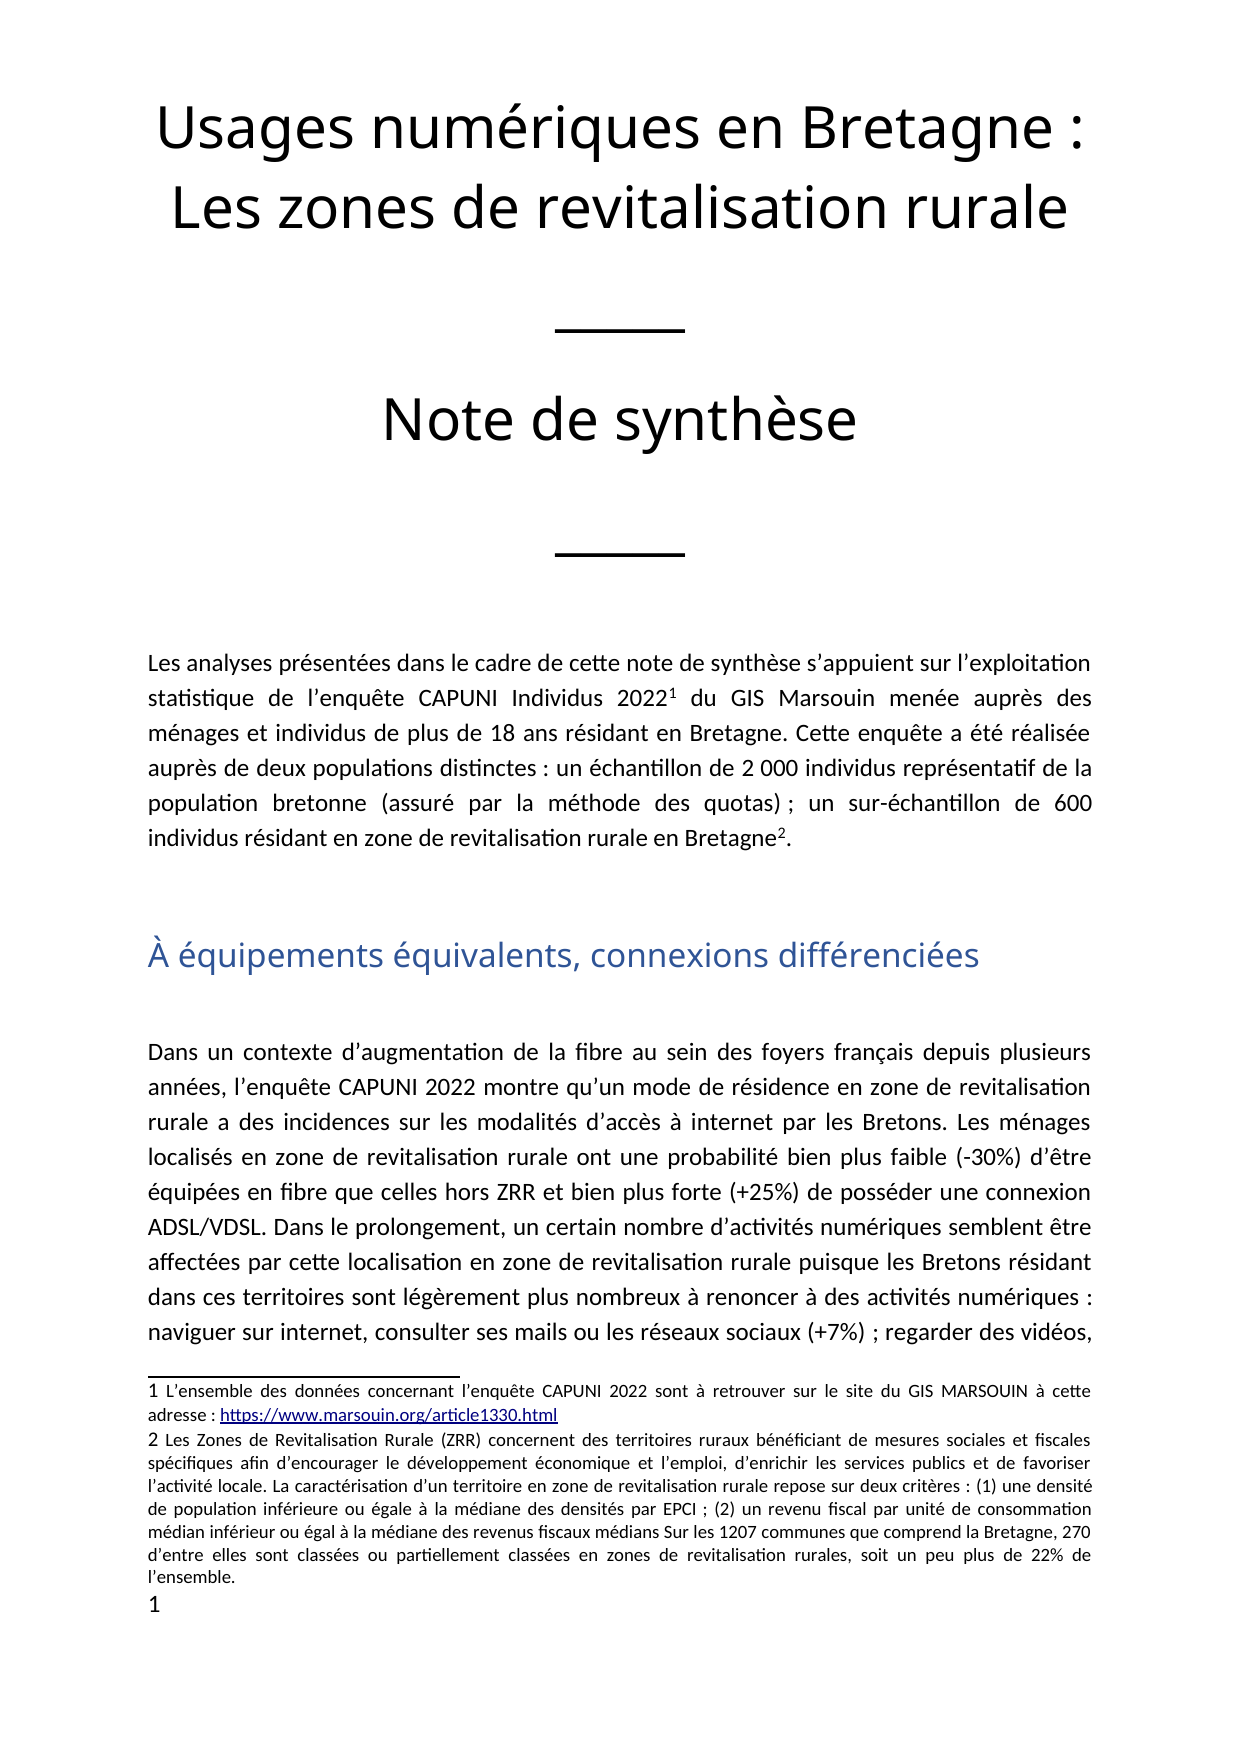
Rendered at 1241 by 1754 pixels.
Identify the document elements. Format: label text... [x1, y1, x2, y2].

text Note de synthèse [148, 378, 1093, 458]
text Dans un contexte d’augmentation de la fibre au sein des foyers français depuis plusieurs années, l’enquête CAPUNI 2022 montre qu’un mode de résidence en zone de revitalisation rurale a des incidences sur les modalités d’accès à internet par les Bretons. Les ménages localisés en zone de revitalisation rurale ont une probabilité bien plus faible (-30%) d’être équipées en fibre que celles hors ZRR et bien plus forte (+25%) de posséder une connexion ADSL/VDSL. Dans le prolongement, un certain nombre d’activités numériques semblent être affectées par cette localisation en zone de revitalisation rurale puisque les Bretons résidant dans ces territoires sont légèrement plus nombreux à renoncer à des activités numériques : naviguer sur internet, consulter ses mails ou les réseaux sociaux (+7%) ; regarder des vidéos, [148, 1036, 1093, 1346]
subtitle À équipements équivalents, connexions différenciées [148, 932, 1093, 977]
text Les Zones de Revitalisation Rurale (ZRR) concernent des territoires ruraux bénéficiant de mesures sociales et fiscales spécifiques afin d’encourager le développement économique et l’emploi, d’enrichir les services publics et de favoriser l’activité locale. La caractérisation d’un territoire en zone de revitalisation rurale repose sur deux critères : (1) une densité de population inférieure ou égale à la médiane des densités par EPCI ; (2) un revenu fiscal par unité de consommation médian inférieur ou égal à la médiane des revenus fiscaux médians Sur les 1207 communes que comprend la Bretagne, 270 d’entre elles sont classées ou partiellement classées en zones de revitalisation rurales, soit un peu plus de 22% de l’ensemble. [148, 1426, 1093, 1589]
subtitle Usages numériques en Bretagne : Les zones de revitalisation rurale [148, 86, 1093, 245]
text _____ [148, 262, 1093, 341]
text _____ [148, 486, 1093, 566]
text L’ensemble des données concernant l’enquête CAPUNI 2022 sont à retrouver sur le site du GIS MARSOUIN à cette adresse : https://www.marsouin.org/article1330.html [148, 1377, 1093, 1426]
text Les analyses présentées dans le cadre de cette note de synthèse s’appuient sur l’exploitation statistique de l’enquête CAPUNI Individus 2022 du GIS Marsouin menée auprès des ménages et individus de plus de 18 ans résidant en Bretagne. Cette enquête a été réalisée auprès de deux populations distinctes : un échantillon de 2 000 individus représentatif de la population bretonne (assuré par la méthode des quotas) ; un sur-échantillon de 600 individus résidant en zone de revitalisation rurale en Bretagne. [148, 648, 1093, 853]
